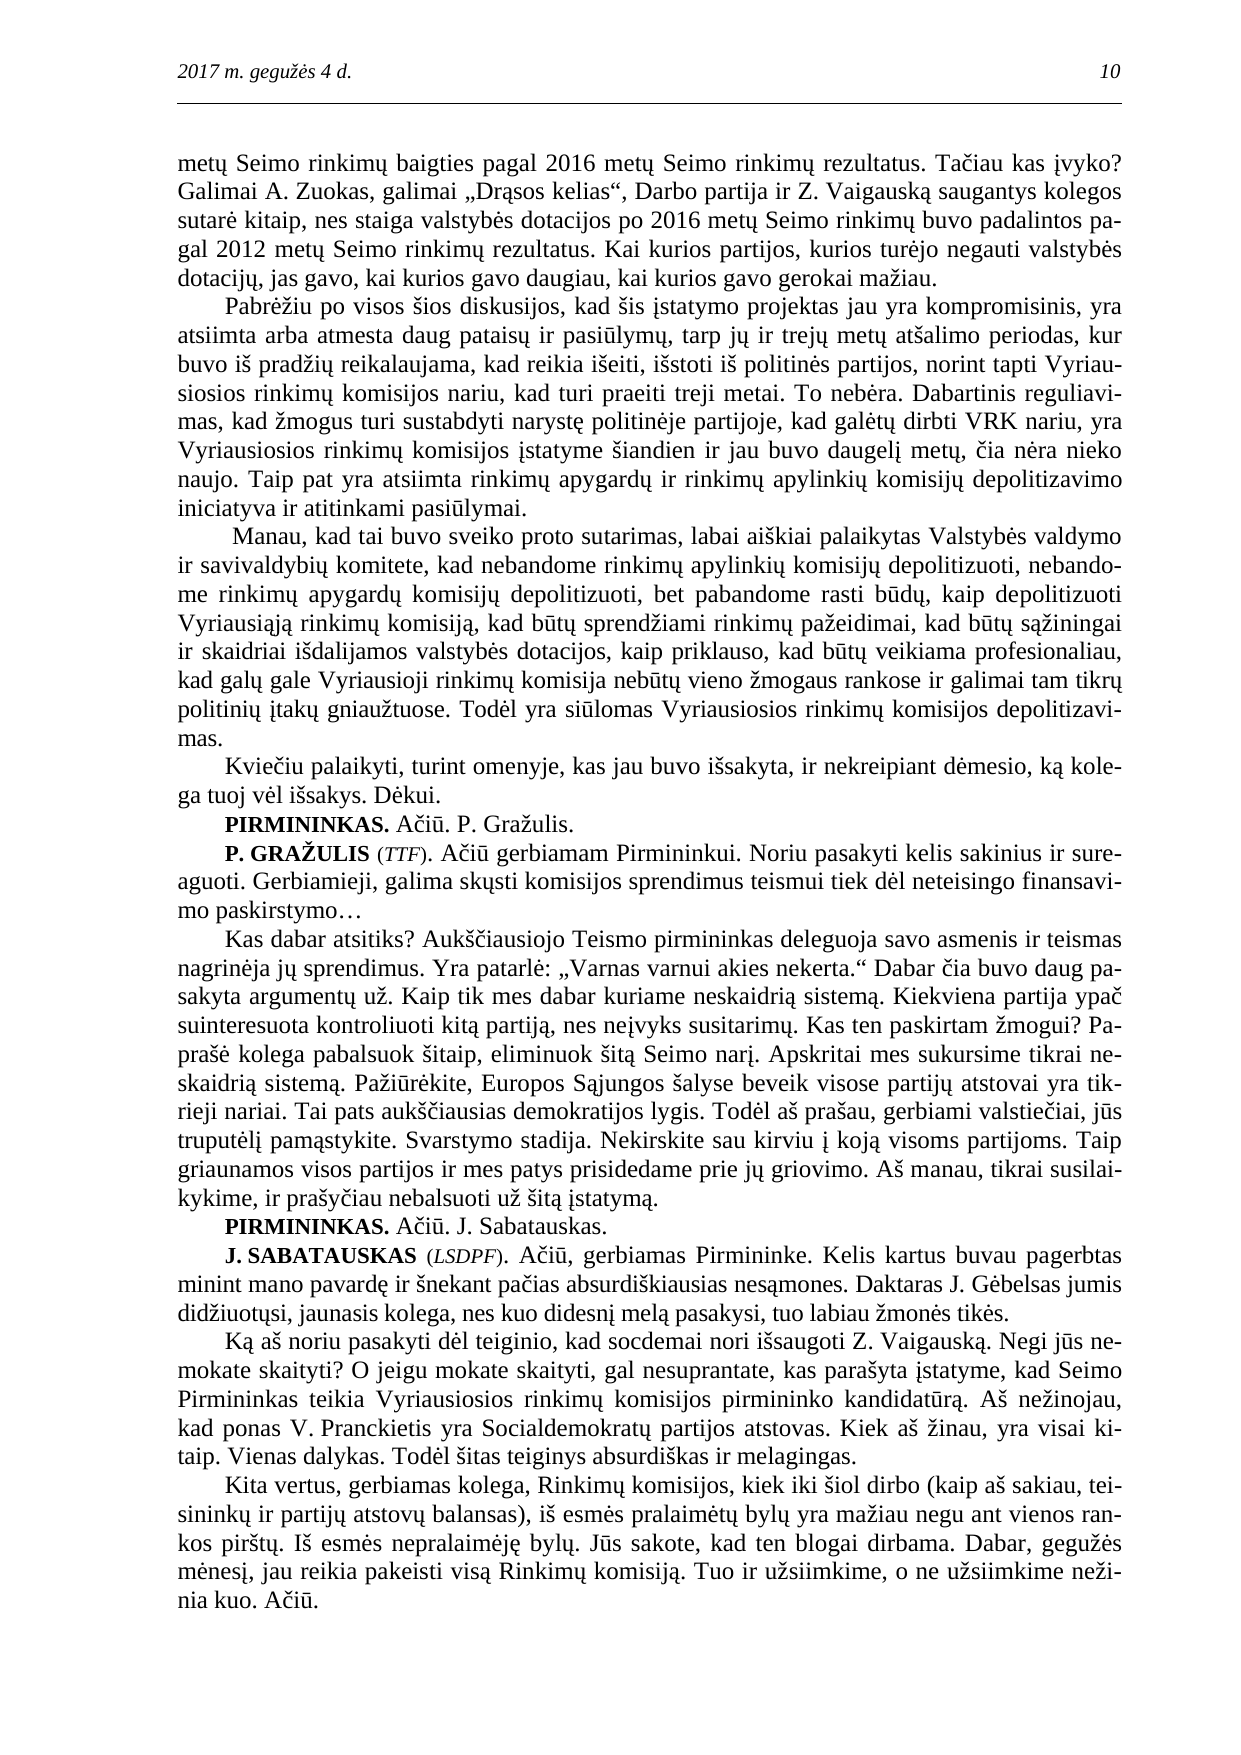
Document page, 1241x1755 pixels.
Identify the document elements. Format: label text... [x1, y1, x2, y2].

text Kas da­bar at­si­tiks? Aukš­čiau­sio­jo Teis­mo pir­mi­nin­kas de­le­guo­ja sa­vo as­me­nis ir teis­mas nag­ri­nė­ja jų spren­di­mus. Yra pa­tar­lė: „Var­nas var­nui akies ne­ker­ta.“ Da­bar čia bu­vo daug pa­sa­ky­ta ar­gu­men­tų už. Kaip tik mes da­bar ku­ria­me ne­skaid­rią sis­te­mą. Kiek­vie­na par­ti­ja ypač su­in­te­re­suo­ta kon­tro­liuo­ti ki­tą par­ti­ją, nes ne­įvyks su­si­ta­ri­mų. Kas ten pa­skir­tam žmo­gui? Pa­pra­šė ko­le­ga pa­bal­suok ši­taip, eli­mi­nuok ši­tą Sei­mo na­rį. Ap­skri­tai mes su­kur­si­me tik­rai ne­skaid­rią sis­te­mą. Pa­žiū­rė­ki­te, Eu­ro­pos Są­jun­gos ša­ly­se be­veik vi­so­se par­ti­jų at­sto­vai yra tik­rie­ji na­riai. Tai pats aukš­čiau­sias de­mo­kra­tijos ly­gis. To­dėl aš pra­šau, ger­bia­mi vals­tie­čiai, jūs tru­pu­tė­lį pa­mąs­ty­ki­te. Svars­ty­mo sta­di­ja. Ne­kirs­ki­te sau kir­viu į ko­ją vi­soms par­ti­joms. Taip griau­na­mos vi­sos par­ti­jos ir mes pa­tys pri­si­de­da­me prie jų grio­vi­mo. Aš ma­nau, tik­rai su­si­lai­ky­ki­me, ir pra­šy­čiau ne­bal­suo­ti už ši­tą įsta­ty­mą. [177, 924, 1122, 1211]
text J. SABATAUSKAS (LSDPF). Ačiū, ger­bia­mas Pir­mi­nin­ke. Ke­lis kar­tus bu­vau pa­gerb­tas mi­nint ma­no pa­var­dę ir šne­kant pa­čias ab­sur­diš­kiau­sias ne­są­mo­nes. Dak­ta­ras J. Gė­bel­sas ju­mis di­džiuo­tų­si, jau­na­sis ko­le­ga, nes kuo di­des­nį me­lą pa­sa­ky­si, tuo la­biau žmo­nės ti­kės. [177, 1240, 1122, 1326]
text PIRMININKAS. Ačiū. P. Gra­žu­lis. [177, 809, 1122, 838]
text me­tų Sei­mo rin­ki­mų baig­ties pa­gal 2016 me­tų Sei­mo rin­ki­mų re­zul­ta­tus. Ta­čiau kas įvy­ko? Ga­li­mai A. Zuo­kas, ga­li­mai „Drą­sos ke­lias“, Dar­bo par­ti­ja ir Z. Vai­gaus­ką sau­gan­tys ko­le­gos su­ta­rė ki­taip, nes stai­ga vals­ty­bės do­ta­ci­jos po 2016 me­tų Sei­mo rin­ki­mų bu­vo pa­da­lin­tos pa­gal 2012 me­tų Sei­mo rin­ki­mų re­zul­ta­tus. Kai ku­rios par­ti­jos, ku­rios tu­rė­jo ne­gau­ti vals­ty­bės do­ta­ci­jų, jas ga­vo, kai ku­rios ga­vo dau­giau, kai ku­rios ga­vo ge­ro­kai ma­žiau. [177, 148, 1122, 291]
text Kvie­čiu pa­lai­ky­ti, tu­rint ome­ny­je, kas jau bu­vo iš­sa­ky­ta, ir ne­krei­piant dė­me­sio, ką ko­le­ga tuoj vėl iš­sa­kys. Dė­kui. [177, 751, 1122, 809]
text PIRMININKAS. Ačiū. J. Sa­ba­taus­kas. [177, 1211, 1122, 1240]
text Pa­brė­žiu po vi­sos šios dis­ku­si­jos, kad šis įsta­ty­mo pro­jek­tas jau yra kom­pro­mi­si­nis, yra at­si­im­ta ar­ba at­mes­ta daug pa­tai­sų ir pa­siū­ly­mų, tarp jų ir tre­jų me­tų at­ša­li­mo pe­ri­odas, kur bu­vo iš pra­džių rei­ka­lau­ja­ma, kad rei­kia iš­ei­ti, iš­sto­ti iš po­li­ti­nės par­ti­jos, no­rint tap­ti Vy­riau­sio­sios rin­ki­mų ko­mi­si­jos na­riu, kad tu­ri pra­ei­ti tre­ji me­tai. To ne­bė­ra. Da­bar­ti­nis re­gu­lia­vi­mas, kad žmo­gus tu­ri su­stab­dy­ti na­rys­tę po­li­ti­nė­je par­ti­jo­je, kad ga­lė­tų dirb­ti VRK na­riu, yra Vy­riau­sio­sios rin­ki­mų ko­mi­si­jos įsta­ty­me šian­dien ir jau bu­vo dau­ge­lį me­tų, čia nė­ra nie­ko nau­jo. Taip pat yra at­si­im­ta rin­ki­mų apy­gar­dų ir rin­ki­mų apy­lin­kių ko­mi­si­jų de­po­li­ti­za­vi­mo ini­cia­ty­va ir ati­tin­ka­mi pa­siū­ly­mai. [177, 291, 1122, 521]
text Ma­nau, kad tai bu­vo svei­ko pro­to su­ta­ri­mas, la­bai aiš­kiai pa­lai­ky­tas Vals­ty­bės val­dy­mo ir sa­vi­val­dy­bių ko­mi­te­te, kad ne­ban­do­me rin­ki­mų apy­lin­kių ko­mi­si­jų de­po­li­ti­zuo­ti, ne­ban­do­me rin­ki­mų apy­gar­dų ko­mi­si­jų de­po­li­ti­zuo­ti, bet pa­ban­do­me ras­ti bū­dų, kaip de­po­li­ti­zuo­ti Vy­riau­si­ą­ją rin­ki­mų ko­mi­si­ją, kad bū­tų spren­džia­mi rin­ki­mų pa­žei­di­mai, kad bū­tų są­ži­nin­gai ir skaid­riai iš­da­li­ja­mos vals­ty­bės do­ta­ci­jos, kaip pri­klau­so, kad bū­tų vei­kia­ma pro­fe­sio­na­liau, kad ga­lų ga­le Vy­riau­sio­ji rin­ki­mų ko­mi­si­ja ne­bū­tų vie­no žmo­gaus ran­ko­se ir ga­li­mai tam tik­rų po­li­ti­nių įta­kų gniauž­tuo­se. To­dėl yra siū­lo­mas Vy­riau­sio­sios rin­ki­mų ko­mi­si­jos de­po­li­ti­za­vi­mas. [177, 521, 1122, 751]
text P. GRAŽULIS (TTF). Ačiū ger­bia­mam Pir­mi­nin­kui. No­riu pa­sa­ky­ti ke­lis sa­ki­nius ir su­re­a­guo­ti. Ger­bia­mie­ji, ga­li­ma skųs­ti ko­mi­si­jos spren­di­mus teis­mui tiek dėl ne­tei­sin­go fi­nan­sa­vi­mo pa­skirs­ty­mo… [177, 838, 1122, 924]
text Ką aš no­riu pa­sa­ky­ti dėl tei­gi­nio, kad soc­de­mai no­ri iš­sau­go­ti Z. Vai­gaus­ką. Ne­gi jūs ne­mo­ka­te skai­ty­ti? O jei­gu mo­ka­te skai­ty­ti, gal ne­su­pran­ta­te, kas pa­ra­šy­ta įsta­ty­me, kad Sei­mo Pir­mi­nin­kas tei­kia Vy­riau­sio­sios rin­ki­mų ko­mi­si­jos pir­mi­nin­ko kan­di­da­tū­rą. Aš ne­ži­no­jau, kad po­nas V. Pranc­kie­tis yra So­cial­de­mok­ra­tų par­ti­jos at­sto­vas. Kiek aš ži­nau, yra vi­sai ki­taip. Vie­nas da­ly­kas. To­dėl ši­tas tei­gi­nys ab­sur­diš­kas ir me­la­gin­gas. [177, 1326, 1122, 1470]
text Ki­ta ver­tus, ger­bia­mas ko­le­ga, Rin­ki­mų ko­mi­si­jos, kiek iki šiol dir­bo (kaip aš sa­kiau, tei­sinin­kų ir par­ti­jų at­sto­vų ba­lan­sas), iš es­mės pra­lai­mė­tų by­lų yra ma­žiau ne­gu ant vie­nos ran­kos pirš­tų. Iš es­mės ne­pra­lai­mė­ję by­lų. Jūs sa­ko­te, kad ten blo­gai dir­ba­ma. Da­bar, ge­gu­žės mė­ne­sį, jau rei­kia pa­keis­ti vi­są Rin­ki­mų ko­mi­si­ją. Tuo ir už­si­im­ki­me, o ne už­si­im­ki­me ne­ži­nia kuo. Ačiū. [177, 1470, 1122, 1614]
